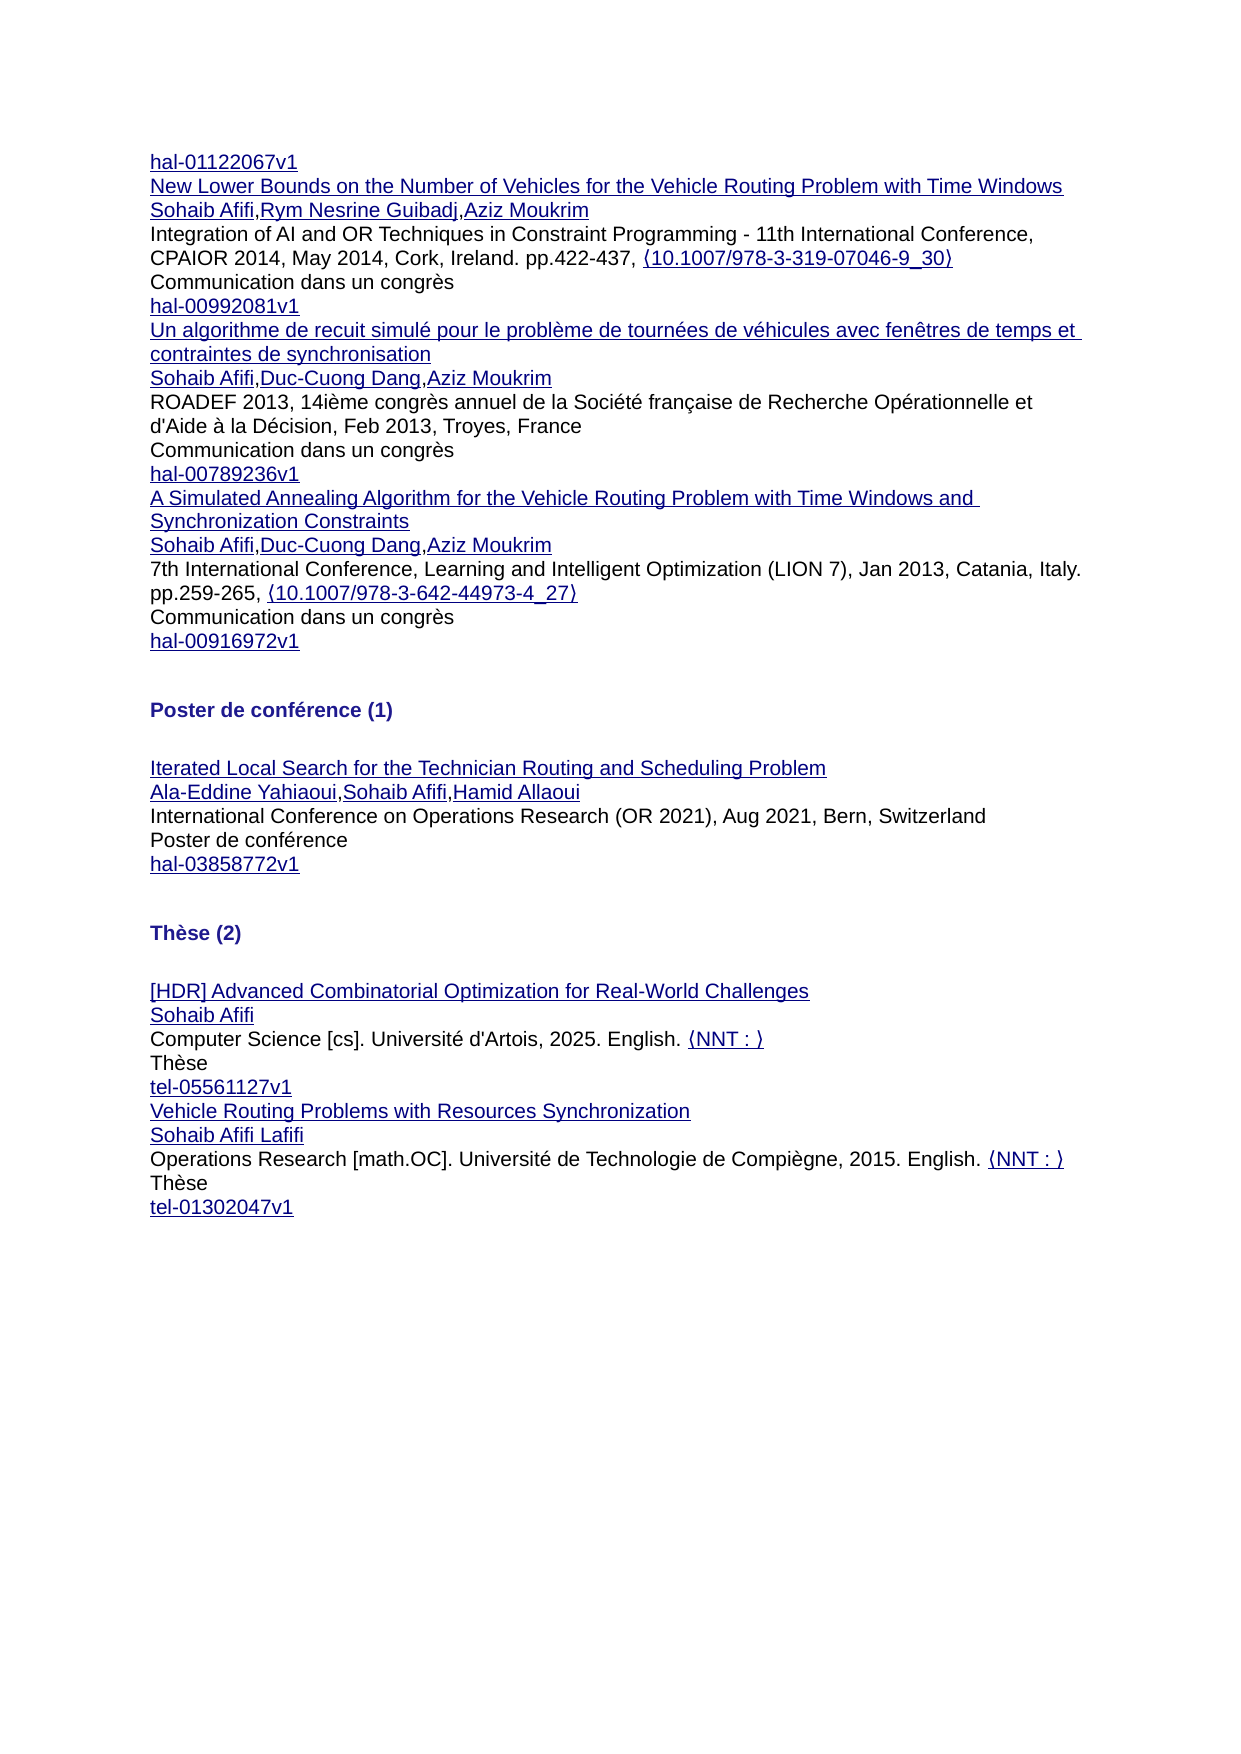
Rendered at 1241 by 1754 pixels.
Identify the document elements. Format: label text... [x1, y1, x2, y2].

table_header [HDR] Advanced Combinatorial Optimization for Real-World Challenges Sohaib Afifi Computer Science [cs]. Université d'Artois, 2025. English. ⟨NNT : ⟩ Thèse tel-05561127v1 [150, 979, 1090, 1099]
table_header Iterated Local Search for the Technician Routing and Scheduling Problem Ala-Eddine Yahiaoui,Sohaib Afifi,Hamid Allaoui International Conference on Operations Research (OR 2021), Aug 2021, Bern, Switzerland Poster de conférence hal-03858772v1 [150, 756, 1090, 876]
table_cell Un algorithme de recuit simulé pour le problème de tournées de véhicules avec fenêtres de temps et contraintes de synchronisation Sohaib Afifi,Duc-Cuong Dang,Aziz Moukrim ROADEF 2013, 14ième congrès annuel de la Société française de Recherche Opérationnelle et d'Aide à la Décision, Feb 2013, Troyes, France Communication dans un congrès hal-00789236v1 [150, 318, 1090, 485]
table_cell A Simulated Annealing Algorithm for the Vehicle Routing Problem with Time Windows and Synchronization Constraints Sohaib Afifi,Duc-Cuong Dang,Aziz Moukrim 7th International Conference, Learning and Intelligent Optimization (LION 7), Jan 2013, Catania, Italy. pp.259-265, ⟨10.1007/978-3-642-44973-4_27⟩ Communication dans un congrès hal-00916972v1 [150, 485, 1090, 653]
table_cell hal-01122067v1 [150, 150, 1090, 174]
subtitle Poster de conférence (1) [150, 698, 1090, 722]
table_cell New Lower Bounds on the Number of Vehicles for the Vehicle Routing Problem with Time Windows Sohaib Afifi,Rym Nesrine Guibadj,Aziz Moukrim Integration of AI and OR Techniques in Constraint Programming - 11th International Conference, CPAIOR 2014, May 2014, Cork, Ireland. pp.422-437, ⟨10.1007/978-3-319-07046-9_30⟩ Communication dans un congrès hal-00992081v1 [150, 174, 1090, 318]
table_cell Vehicle Routing Problems with Resources Synchronization Sohaib Afifi Lafifi Operations Research [math.OC]. Université de Technologie de Compiègne, 2015. English. ⟨NNT : ⟩ Thèse tel-01302047v1 [150, 1099, 1090, 1219]
subtitle Thèse (2) [150, 921, 1090, 945]
